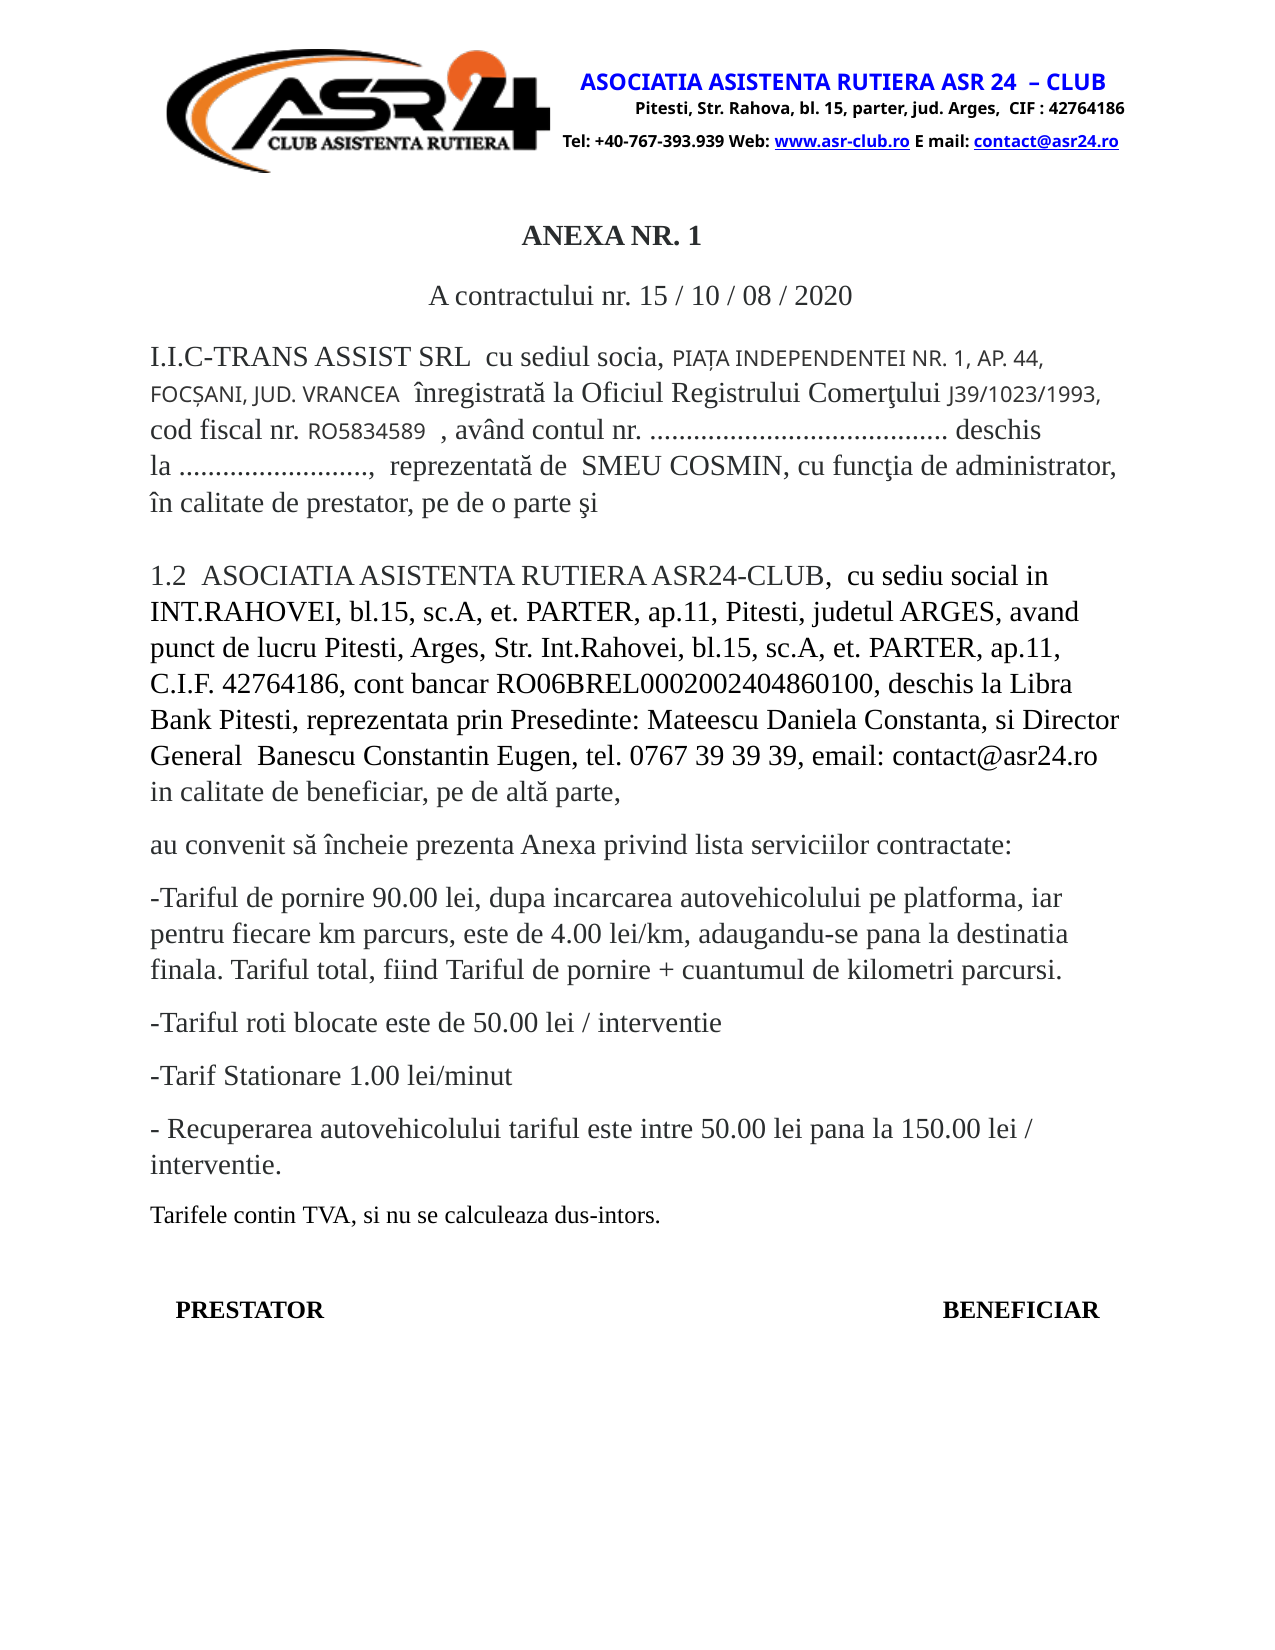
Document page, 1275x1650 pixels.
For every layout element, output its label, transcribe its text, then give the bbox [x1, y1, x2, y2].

text -Tarif Stationare 1.00 lei/minut [150, 1058, 1125, 1092]
text -Tariful roti blocate este de 50.00 lei / interventie [150, 1005, 1125, 1039]
text A contractului nr. 15 / 10 / 08 / 2020 [150, 278, 1125, 312]
text - Recuperarea autovehicolului tariful este intre 50.00 lei pana la 150.00 lei / interventie. [150, 1111, 1125, 1181]
text PRESTATOR BENEFICIAR [150, 1295, 1125, 1324]
text -Tariful de pornire 90.00 lei, dupa incarcarea autovehicolului pe platforma, iar pentru fiecare km parcurs, este de 4.00 lei/km, adaugandu-se pana la destinatia finala. Tariful total, fiind Tariful de pornire + cuantumul de kilometri parcursi. [150, 880, 1125, 986]
text au convenit să încheie prezenta Anexa privind lista serviciilor contractate: [150, 827, 1125, 861]
text I.I.C-TRANS ASSIST SRL cu sediul socia, PIAȚA INDEPENDENTEI NR. 1, AP. 44, FOCȘANI, JUD. VRANCEA înregistrată la Oficiul Registrului Comerţului J39/1023/1993, cod fiscal nr. RO5834589 , având contul nr. ......................................... deschis la .........................., reprezentată de SMEU COSMIN, cu funcţia de administrator, în calitate de prestator, pe de o parte şi 1.2 ASOCIATIA ASISTENTA RUTIERA ASR24-CLUB, cu sediu social in INT.RAHOVEI, bl.15, sc.A, et. PARTER, ap.11, Pitesti, judetul ARGES, avand punct de lucru Pitesti, Arges, Str. Int.Rahovei, bl.15, sc.A, et. PARTER, ap.11, C.I.F. 42764186, cont bancar RO06BREL0002002404860100, deschis la Libra Bank Pitesti, reprezentata prin Presedinte: Mateescu Daniela Constanta, si Director General Banescu Constantin Eugen, tel. 0767 39 39 39, email: contact@asr24.ro in calitate de beneficiar, pe de altă parte, [150, 339, 1125, 808]
text Tarifele contin TVA, si nu se calculeaza dus-intors. [150, 1200, 1125, 1228]
picture [166, 49, 551, 173]
text ANEXA NR. 1 [150, 218, 1125, 251]
